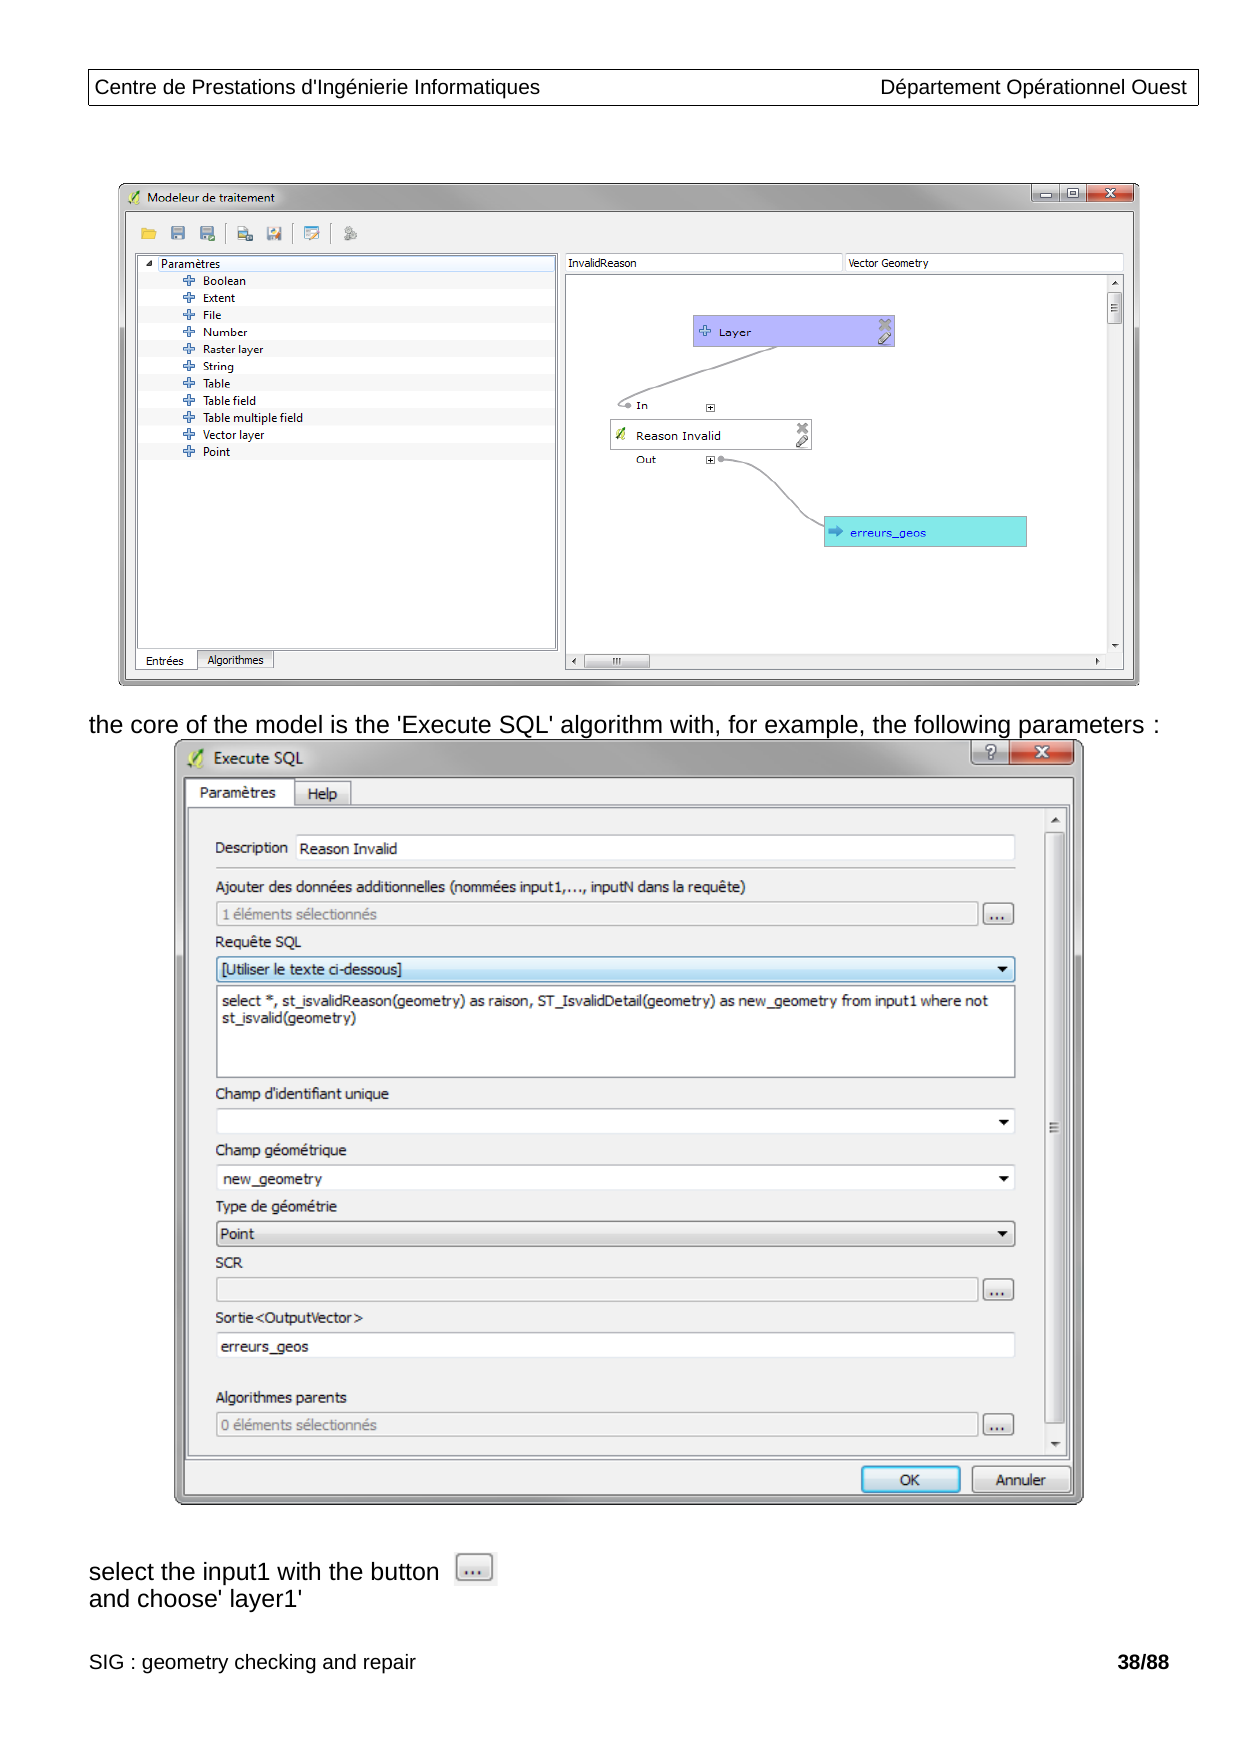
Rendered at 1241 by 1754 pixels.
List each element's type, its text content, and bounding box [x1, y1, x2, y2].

text and choose' layer1' [88, 1586, 1169, 1613]
text the core of the model is the 'Execute SQL' algorithm with, for example, the following parameters : [88, 712, 1169, 739]
text [498, 1558, 1169, 1586]
picture [174, 739, 1084, 1505]
picture [118, 183, 1140, 686]
picture [453, 1552, 498, 1586]
text select the input1 with the button [88, 1558, 453, 1586]
